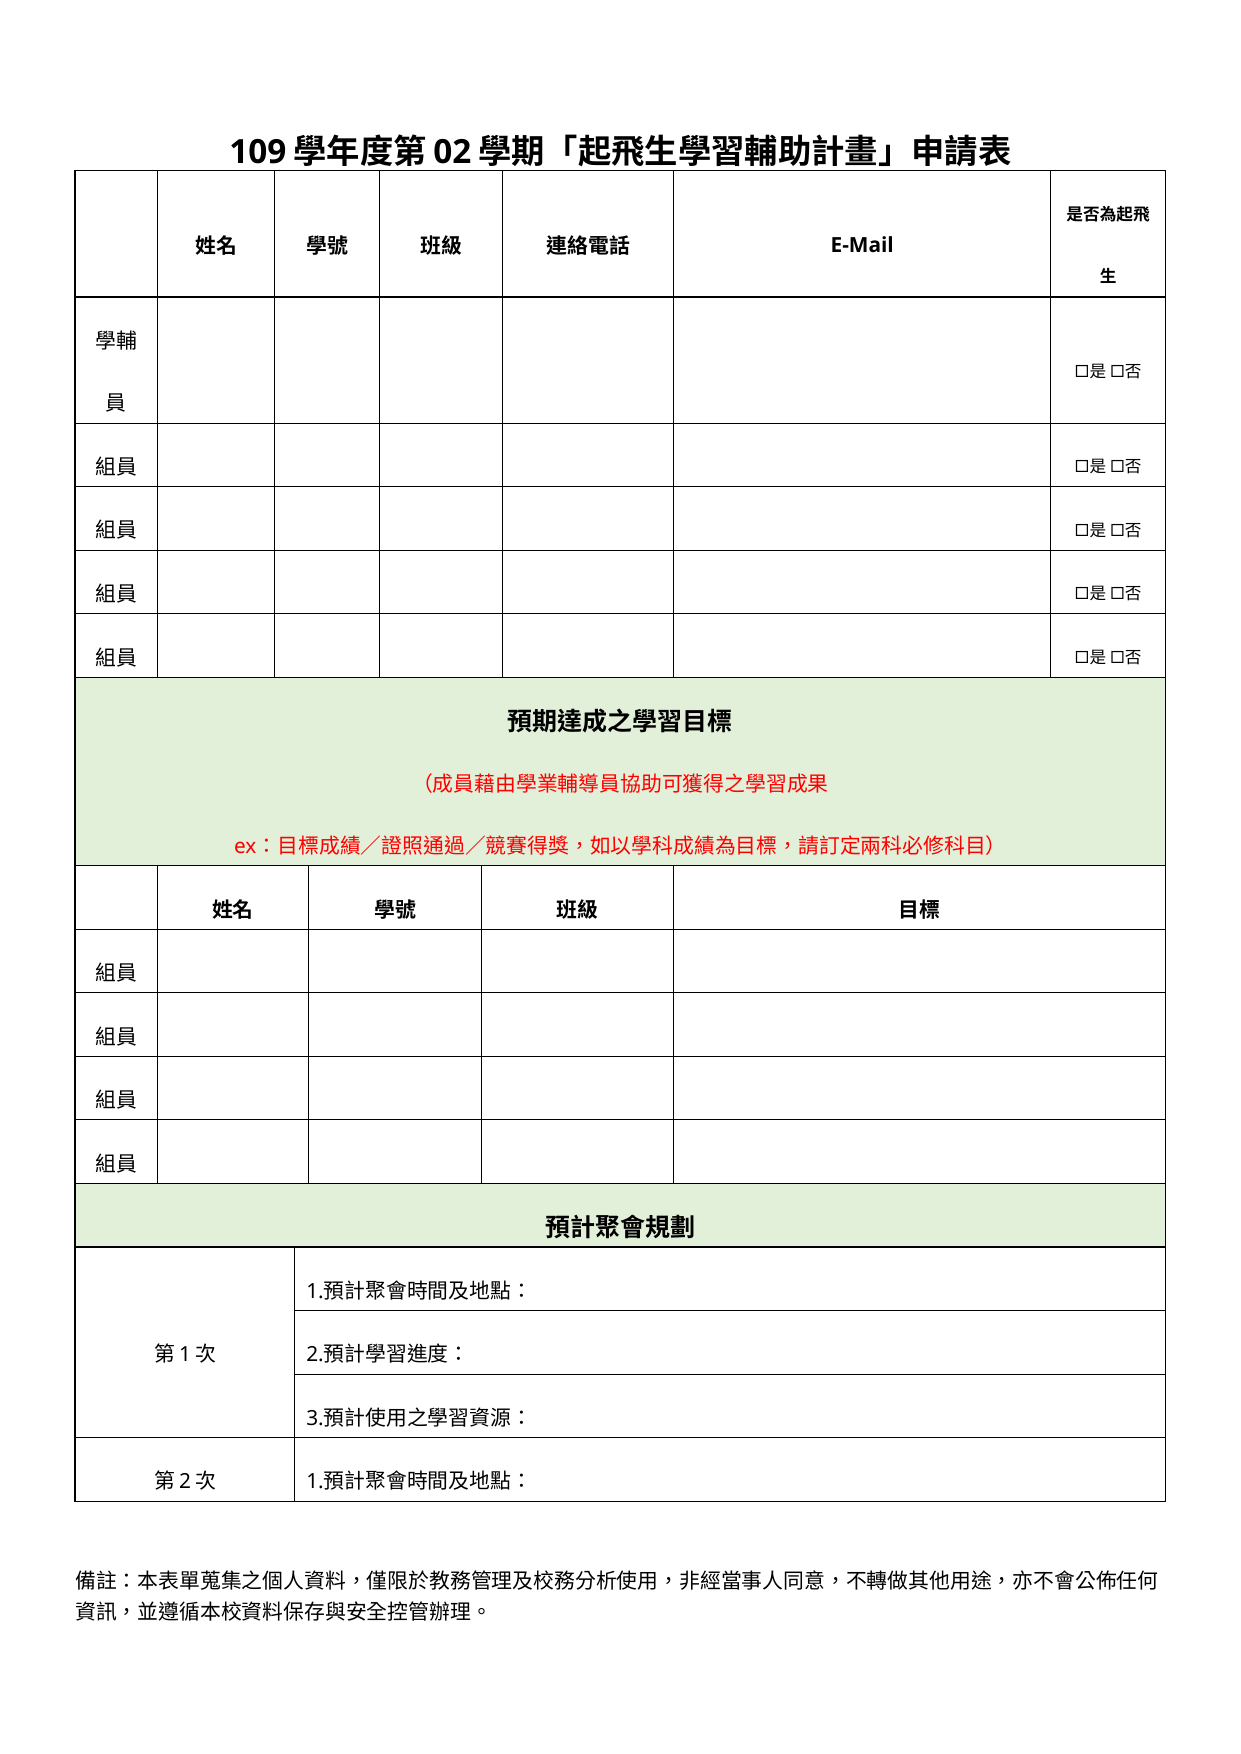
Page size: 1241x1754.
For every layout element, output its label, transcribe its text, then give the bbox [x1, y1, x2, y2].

table_cell 預計聚會規劃 [76, 1184, 1165, 1246]
table_header [76, 171, 157, 296]
table_cell [158, 424, 274, 486]
table_cell [275, 487, 379, 549]
table_cell [158, 1120, 308, 1183]
table_cell [380, 614, 502, 677]
table_cell 組員 [76, 487, 157, 549]
table_cell 班級 [482, 866, 673, 929]
table_cell [158, 930, 308, 992]
table_cell [503, 551, 673, 613]
table_cell 第1次 [76, 1248, 294, 1437]
table_header 連絡電話 [503, 171, 673, 296]
table_cell 是 否 [1051, 424, 1165, 486]
table_cell [674, 614, 1050, 677]
table_cell [158, 614, 274, 677]
table_cell [158, 298, 274, 422]
table_cell [674, 930, 1165, 992]
table_cell 是 否 [1051, 487, 1165, 549]
table_cell 第2次 [76, 1438, 294, 1501]
table_cell [503, 487, 673, 549]
table_cell [674, 1057, 1165, 1119]
table_cell [674, 487, 1050, 549]
table_cell [275, 614, 379, 677]
table_cell 組員 [76, 993, 157, 1056]
table_header 是否為起飛生 [1051, 171, 1165, 296]
text 109學年度第02學期「起飛生學習輔助計畫」申請表 [75, 108, 1165, 170]
table_cell [482, 993, 673, 1056]
table_cell [380, 551, 502, 613]
table_cell [380, 424, 502, 486]
table_cell [380, 298, 502, 422]
table_cell 是 否 [1051, 298, 1165, 422]
table_header 姓名 [158, 171, 274, 296]
table_cell 預期達成之學習目標 （成員藉由學業輔導員協助可獲得之學習成果 ex：目標成績／證照通過／競賽得獎，如以學科成績為目標，請訂定兩科必修科目） [76, 678, 1165, 865]
table_cell [380, 487, 502, 549]
table_cell [674, 424, 1050, 486]
table_cell [309, 1120, 481, 1183]
table_cell [503, 614, 673, 677]
table_cell [158, 1057, 308, 1119]
table_cell [275, 551, 379, 613]
table_cell [158, 487, 274, 549]
table_cell 是 否 [1051, 551, 1165, 613]
table_cell [309, 930, 481, 992]
table_cell [275, 298, 379, 422]
table_header 班級 [380, 171, 502, 296]
table_cell 組員 [76, 1057, 157, 1119]
table_cell 組員 [76, 930, 157, 992]
table_cell 1.預計聚會時間及地點： [295, 1248, 1165, 1310]
table_cell 組員 [76, 551, 157, 613]
table_cell [158, 993, 308, 1056]
table_cell [309, 1057, 481, 1119]
table_cell [674, 298, 1050, 422]
table_cell [674, 993, 1165, 1056]
table_cell 3.預計使用之學習資源： [295, 1375, 1165, 1437]
table_cell 組員 [76, 1120, 157, 1183]
table_header E-Mail [674, 171, 1050, 296]
table_cell [674, 551, 1050, 613]
table_cell 組員 [76, 614, 157, 677]
table_cell [76, 866, 157, 929]
table_cell 1.預計聚會時間及地點： [295, 1438, 1165, 1501]
table_cell [674, 1120, 1165, 1183]
table_cell [503, 298, 673, 422]
table_cell 組員 [76, 424, 157, 486]
table_cell [482, 930, 673, 992]
table_cell [158, 551, 274, 613]
table_cell 是 否 [1051, 614, 1165, 677]
table_cell [503, 424, 673, 486]
table_cell 學輔員 [76, 298, 157, 422]
table_cell [309, 993, 481, 1056]
table_header 學號 [275, 171, 379, 296]
table_cell [482, 1120, 673, 1183]
table_cell 學號 [309, 866, 481, 929]
table_cell 目標 [674, 866, 1165, 929]
table_cell [482, 1057, 673, 1119]
table_cell [275, 424, 379, 486]
table_cell 2.預計學習進度： [295, 1311, 1165, 1373]
table_cell 姓名 [158, 866, 308, 929]
